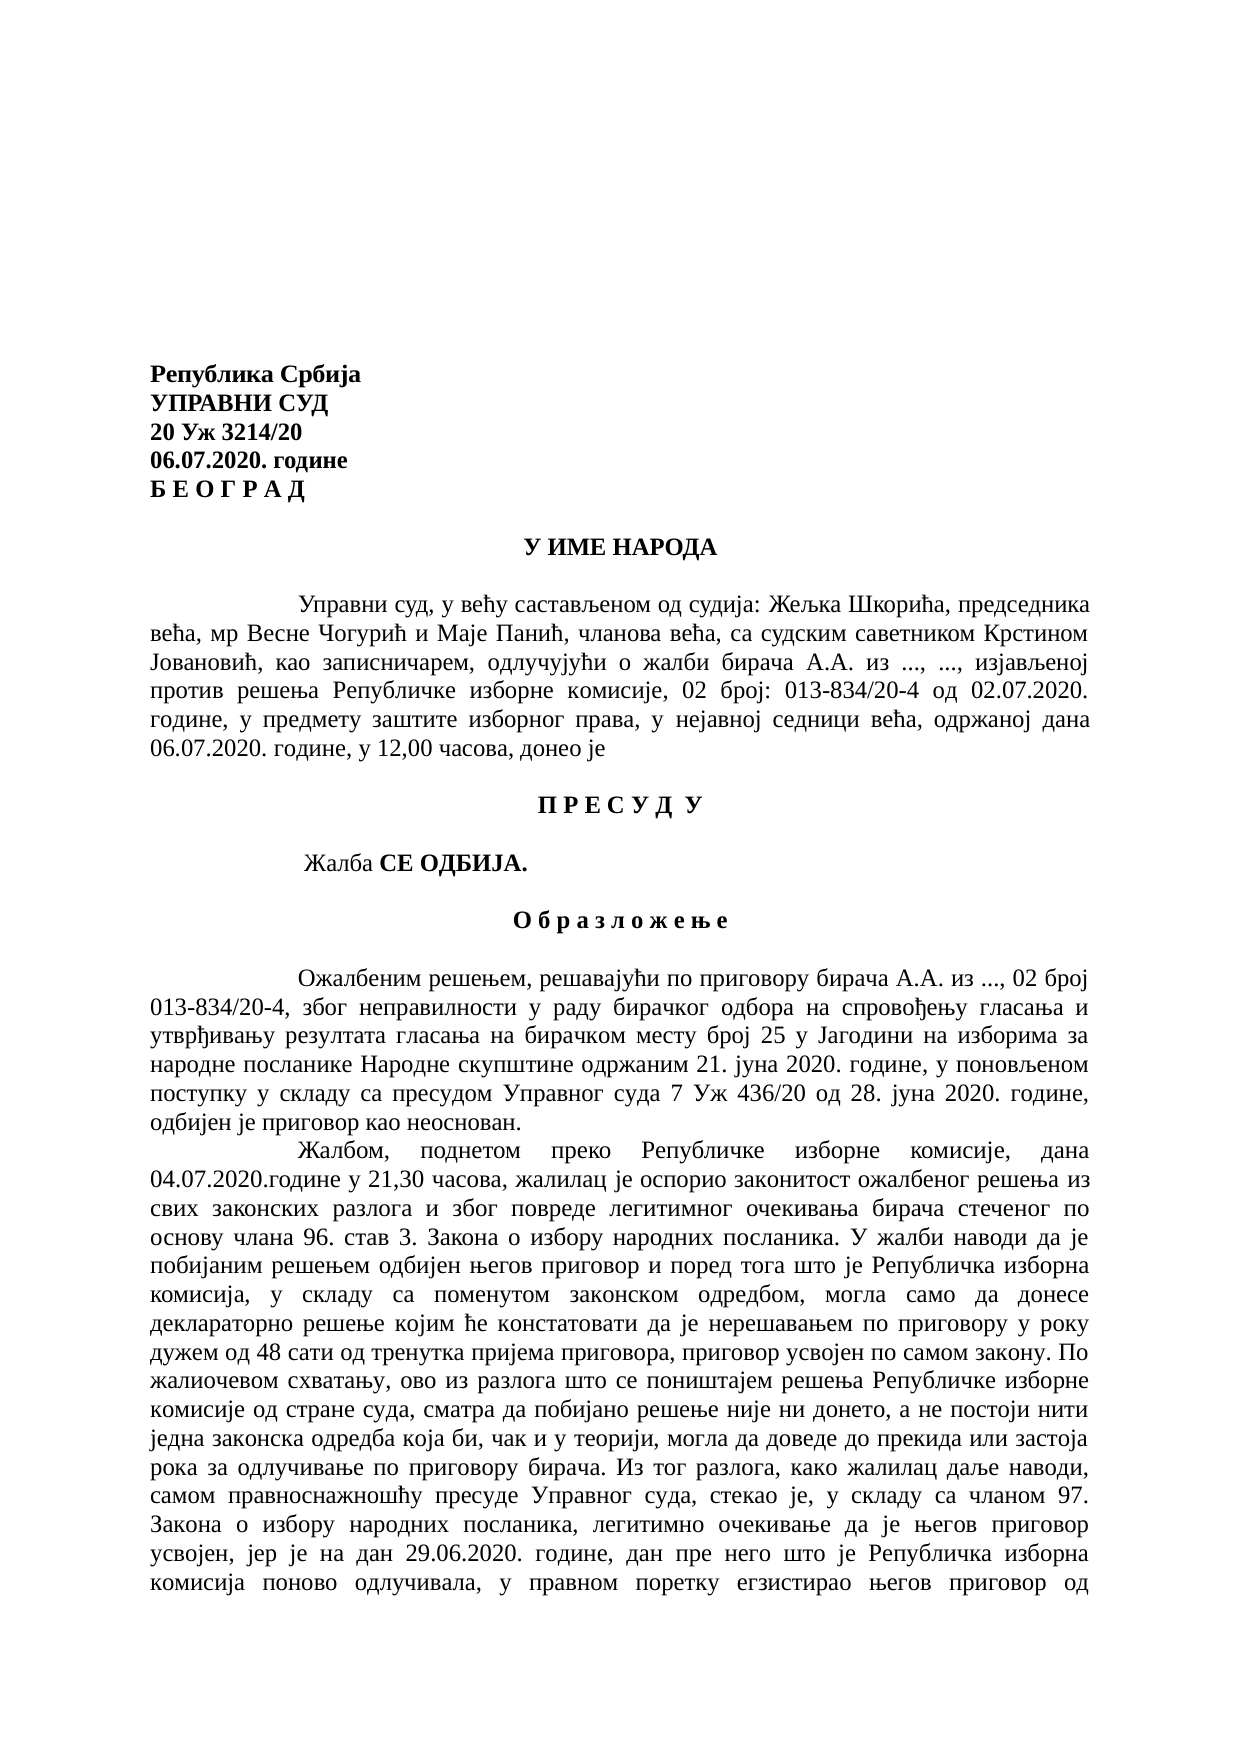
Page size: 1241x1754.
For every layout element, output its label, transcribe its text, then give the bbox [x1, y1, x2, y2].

text УПРАВНИ СУД [150, 388, 1090, 417]
text Б Е О Г Р А Д [150, 474, 1090, 503]
text Жалба СЕ ОДБИЈА. [150, 848, 1090, 877]
text 06.07.2020. године [150, 445, 1090, 474]
text У ИМЕ НАРОДА [150, 532, 1090, 560]
text Жалбом, поднетом преко Републичке изборне комисије, дана 04.07.2020.године у 21,30 часова, жалилац је оспорио законитост ожалбеног решења из свих законских разлога и због повреде легитимног очекивања бирача стеченог по основу члана 96. став 3. Закона о избору народних посланика. У жалби наводи да је побијаним решењем одбијен његов приговор и поред тога што је Републичка изборна комисија, у складу са поменутом законском одредбом, могла само да донесе деклараторно решење којим ће констатовати да је нерешавањем по приговору у року дужем од 48 сати од тренутка пријема приговора, приговор усвојен по самом закону. По жалиочевом схватању, ово из разлога што се поништајем решења Републичке изборне комисије од стране суда, сматра да побијано решење није ни донето, а не постоји нити једна законска одредба која би, чак и у теорији, могла да доведе до прекида или застоја рока за одлучивање по приговору бирача. Из тог разлога, како жалилац даље наводи, самом правноснажношћу пресуде Управног суда, стекао је, у складу са чланом 97. Закона о избору народних посланика, легитимно очекивање да је његов приговор усвојен, јер је на дан 29.06.2020. године, дан пре него што је Републичка изборна комисија поново одлучивала, у правном поретку егзистирао његов приговор од [150, 1135, 1090, 1595]
text Управни суд, у већу састављеном од судија: Жељка Шкорића, председника већа, мр Весне Чогурић и Маје Панић, чланова већа, са судским саветником Крстином Јовановић, као записничарем, одлучујући о жалби бирача A.A. из ..., ..., изјављеној против решења Републичке изборне комисије, 02 број: 013-834/20-4 од 02.07.2020. године, у предмету заштите изборног права, у нејавној седници већа, одржаној дана 06.07.2020. године, у 12,00 часова, донео је [150, 589, 1090, 762]
text О б р а з л о ж е њ е [150, 905, 1090, 934]
text 20 Уж 3214/20 [150, 417, 1090, 445]
text Република Србија [150, 148, 1090, 388]
text Ожалбеним решењем, решавајући по приговору бирача A.A. из ..., 02 број 013-834/20-4, због неправилности у раду бирачког одбора на спровођењу гласања и утврђивању резултата гласања на бирачком месту број 25 у Јагодини на изборима за народне посланике Народне скупштине одржаним 21. јуна 2020. године, у поновљеном поступку у складу са пресудом Управног суда 7 Уж 436/20 од 28. јуна 2020. године, одбијен је приговор као неоснован. [150, 963, 1090, 1135]
text П Р Е С У Д У [150, 790, 1090, 819]
